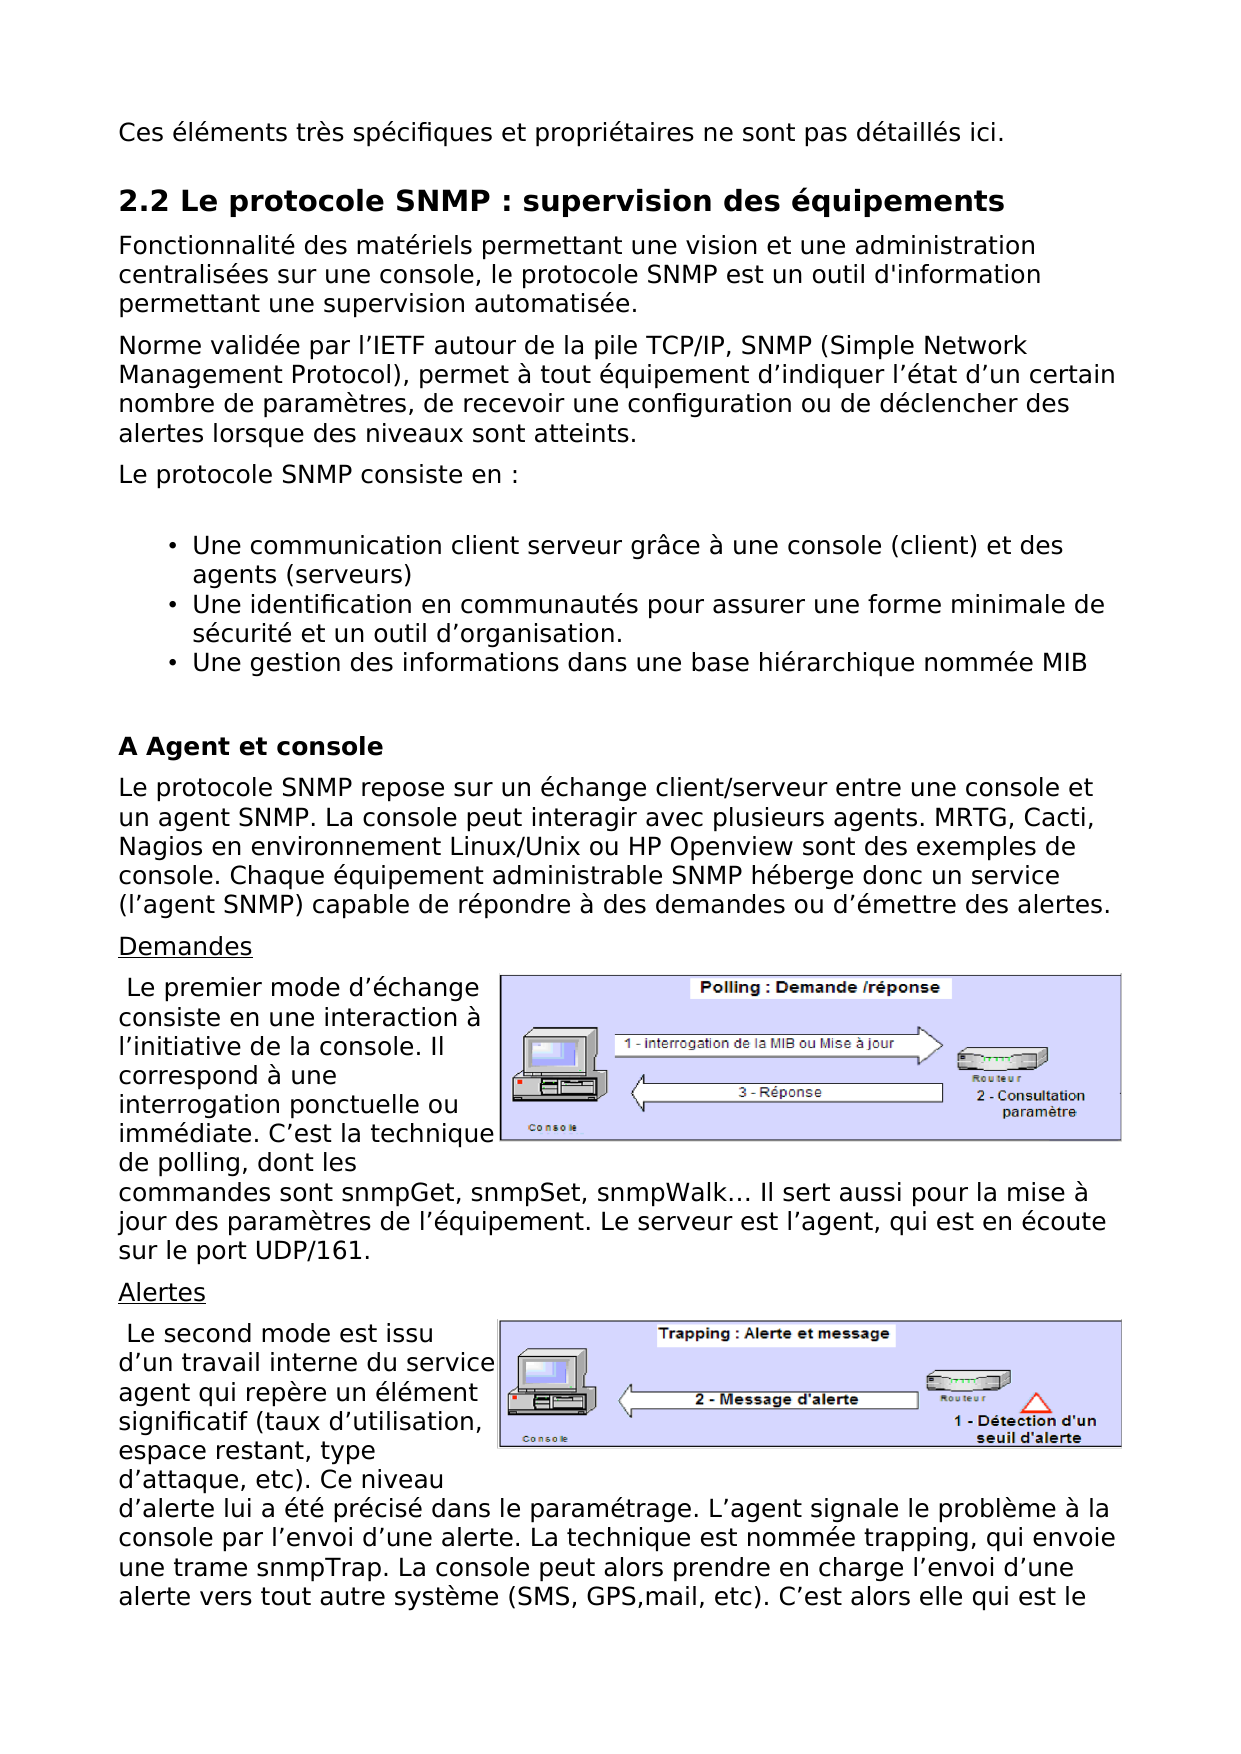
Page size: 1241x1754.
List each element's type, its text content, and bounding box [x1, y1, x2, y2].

subtitle A Agent et console [118, 732, 1122, 761]
text Alertes [118, 1278, 1122, 1307]
text Le premier mode d’échange consiste en une interaction à l’initiative de la console. Il correspond à une interrogation ponctuelle ou immédiate. C’est la technique de polling, dont les commandes sont snmpGet, snmpSet, snmpWalk… Il sert aussi pour la mise à jour des paramètres de l’équipement. Le serveur est l’agent, qui est en écoute sur le port UDP/161. [118, 973, 1122, 1265]
list Une identification en communautés pour assurer une forme minimale de sécurité et un outil d’organisation. [177, 590, 1122, 648]
text Fonctionnalité des matériels permettant une vision et une administration centralisées sur une console, le protocole SNMP est un outil d'information permettant une supervision automatisée. [118, 231, 1122, 319]
text Le second mode est issu d’un travail interne du service agent qui repère un élément significatif (taux d’utilisation, espace restant, type d’attaque, etc). Ce niveau d’alerte lui a été précisé dans le paramétrage. L’agent signale le problème à la console par l’envoi d’une alerte. La technique est nommée trapping, qui envoie une trame snmpTrap. La console peut alors prendre en charge l’envoi d’une alerte vers tout autre système (SMS, GPS,mail, etc). C’est alors elle qui est le [118, 1319, 1122, 1611]
text Norme validée par l’IETF autour de la pile TCP/IP, SNMP (Simple Network Management Protocol), permet à tout équipement d’indiquer l’état d’un certain nombre de paramètres, de recevoir une configuration ou de déclencher des alertes lorsque des niveaux sont atteints. [118, 331, 1122, 448]
text Ces éléments très spécifiques et propriétaires ne sont pas détaillés ici. [118, 118, 1122, 147]
text Le protocole SNMP consiste en : [118, 460, 1122, 489]
subtitle 2.2 Le protocole SNMP : supervision des équipements [118, 185, 1122, 219]
picture [497, 1319, 1123, 1449]
picture [497, 973, 1123, 1142]
text Demandes [118, 932, 1122, 961]
list Une communication client serveur grâce à une console (client) et des agents (serveurs) [177, 532, 1122, 590]
text Le protocole SNMP repose sur un échange client/serveur entre une console et un agent SNMP. La console peut interagir avec plusieurs agents. MRTG, Cacti, Nagios en environnement Linux/Unix ou HP Openview sont des exemples de console. Chaque équipement administrable SNMP héberge donc un service (l’agent SNMP) capable de répondre à des demandes ou d’émettre des alertes. [118, 773, 1122, 919]
list Une gestion des informations dans une base hiérarchique nommée MIB [177, 648, 1122, 677]
